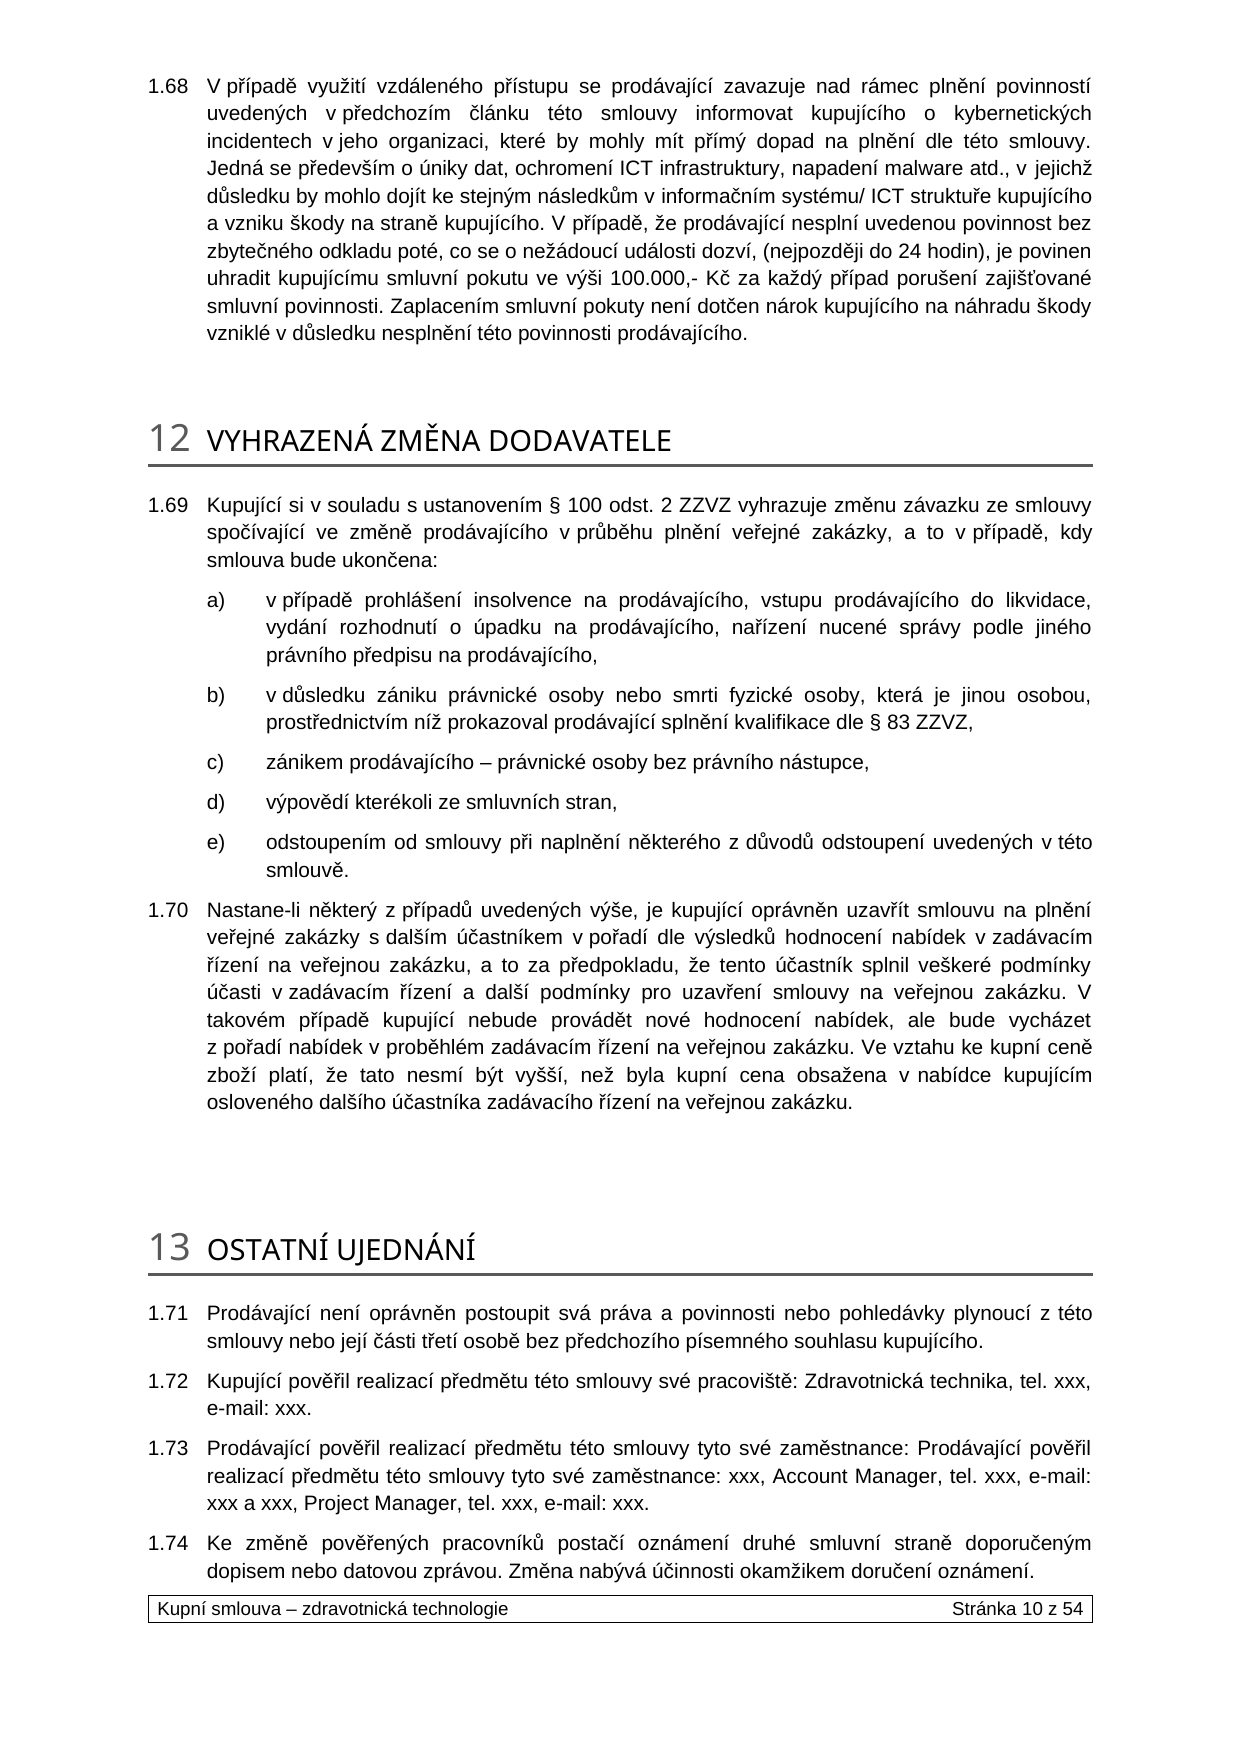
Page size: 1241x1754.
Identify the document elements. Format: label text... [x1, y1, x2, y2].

list V případě využití vzdáleného přístupu se prodávající zavazuje nad rámec plnění povinností uvedených v předchozím článku této smlouvy informovat kupujícího o kybernetických incidentech v jeho organizaci, které by mohly mít přímý dopad na plnění dle této smlouvy. Jedná se především o úniky dat, ochromení ICT infrastruktury, napadení malware atd., v jejichž důsledku by mohlo dojít ke stejným následkům v informačním systému/ ICT struktuře kupujícího a vzniku škody na straně kupujícího. V případě, že prodávající nesplní uvedenou povinnost bez zbytečného odkladu poté, co se o nežádoucí události dozví, (nejpozději do 24 hodin), je povinen uhradit kupujícímu smluvní pokutu ve výši 100.000,- Kč za každý případ porušení zajišťované smluvní povinnosti. Zaplacením smluvní pokuty není dotčen nárok kupujícího na náhradu škody vzniklé v důsledku nesplnění této povinnosti prodávajícího. [148, 74, 1093, 345]
subtitle Ostatní ujednání [148, 1220, 1093, 1273]
list Kupující si v souladu s ustanovením § 100 odst. 2 ZZVZ vyhrazuje změnu závazku ze smlouvy spočívající ve změně prodávajícího v průběhu plnění veřejné zakázky, a to v případě, kdy smlouva bude ukončena: [148, 492, 1093, 571]
list zánikem prodávajícího – právnické osoby bez právního nástupce, [207, 750, 1093, 774]
list Nastane-li některý z případů uvedených výše, je kupující oprávněn uzavřít smlouvu na plnění veřejné zakázky s dalším účastníkem v pořadí dle výsledků hodnocení nabídek v zadávacím řízení na veřejnou zakázku, a to za předpokladu, že tento účastník splnil veškeré podmínky účasti v zadávacím řízení a další podmínky pro uzavření smlouvy na veřejnou zakázku. V takovém případě kupující nebude provádět nové hodnocení nabídek, ale bude vycházet z pořadí nabídek v proběhlém zadávacím řízení na veřejnou zakázku. Ve vztahu ke kupní ceně zboží platí, že tato nesmí být vyšší, než byla kupní cena obsažena v nabídce kupujícím osloveného dalšího účastníka zadávacího řízení na veřejnou zakázku. [148, 897, 1093, 1114]
list Prodávající pověřil realizací předmětu této smlouvy tyto své zaměstnance: Prodávající pověřil realizací předmětu této smlouvy tyto své zaměstnance: xxx, Account Manager, tel. xxx, e-mail: xxx a xxx, Project Manager, tel. xxx, e-mail: xxx. [148, 1436, 1093, 1515]
list v důsledku zániku právnické osoby nebo smrti fyzické osoby, která je jinou osobou, prostřednictvím níž prokazoval prodávající splnění kvalifikace dle § 83 ZZVZ, [207, 682, 1093, 734]
list odstoupením od smlouvy při naplnění některého z důvodů odstoupení uvedených v této smlouvě. [207, 830, 1093, 881]
subtitle vyhrazená zmĚNA dodavatele [148, 411, 1093, 464]
list výpovědí kterékoli ze smluvních stran, [207, 790, 1093, 814]
list v případě prohlášení insolvence na prodávajícího, vstupu prodávajícího do likvidace, vydání rozhodnutí o úpadku na prodávajícího, nařízení nucené správy podle jiného právního předpisu na prodávajícího, [207, 587, 1093, 666]
list Ke změně pověřených pracovníků postačí oznámení druhé smluvní straně doporučeným dopisem nebo datovou zprávou. Změna nabývá účinnosti okamžikem doručení oznámení. [148, 1531, 1093, 1583]
list Prodávající není oprávněn postoupit svá práva a povinnosti nebo pohledávky plynoucí z této smlouvy nebo její části třetí osobě bez předchozího písemného souhlasu kupujícího. [148, 1301, 1093, 1353]
list Kupující pověřil realizací předmětu této smlouvy své pracoviště: Zdravotnická technika, tel. xxx, e-mail: xxx. [148, 1369, 1093, 1420]
